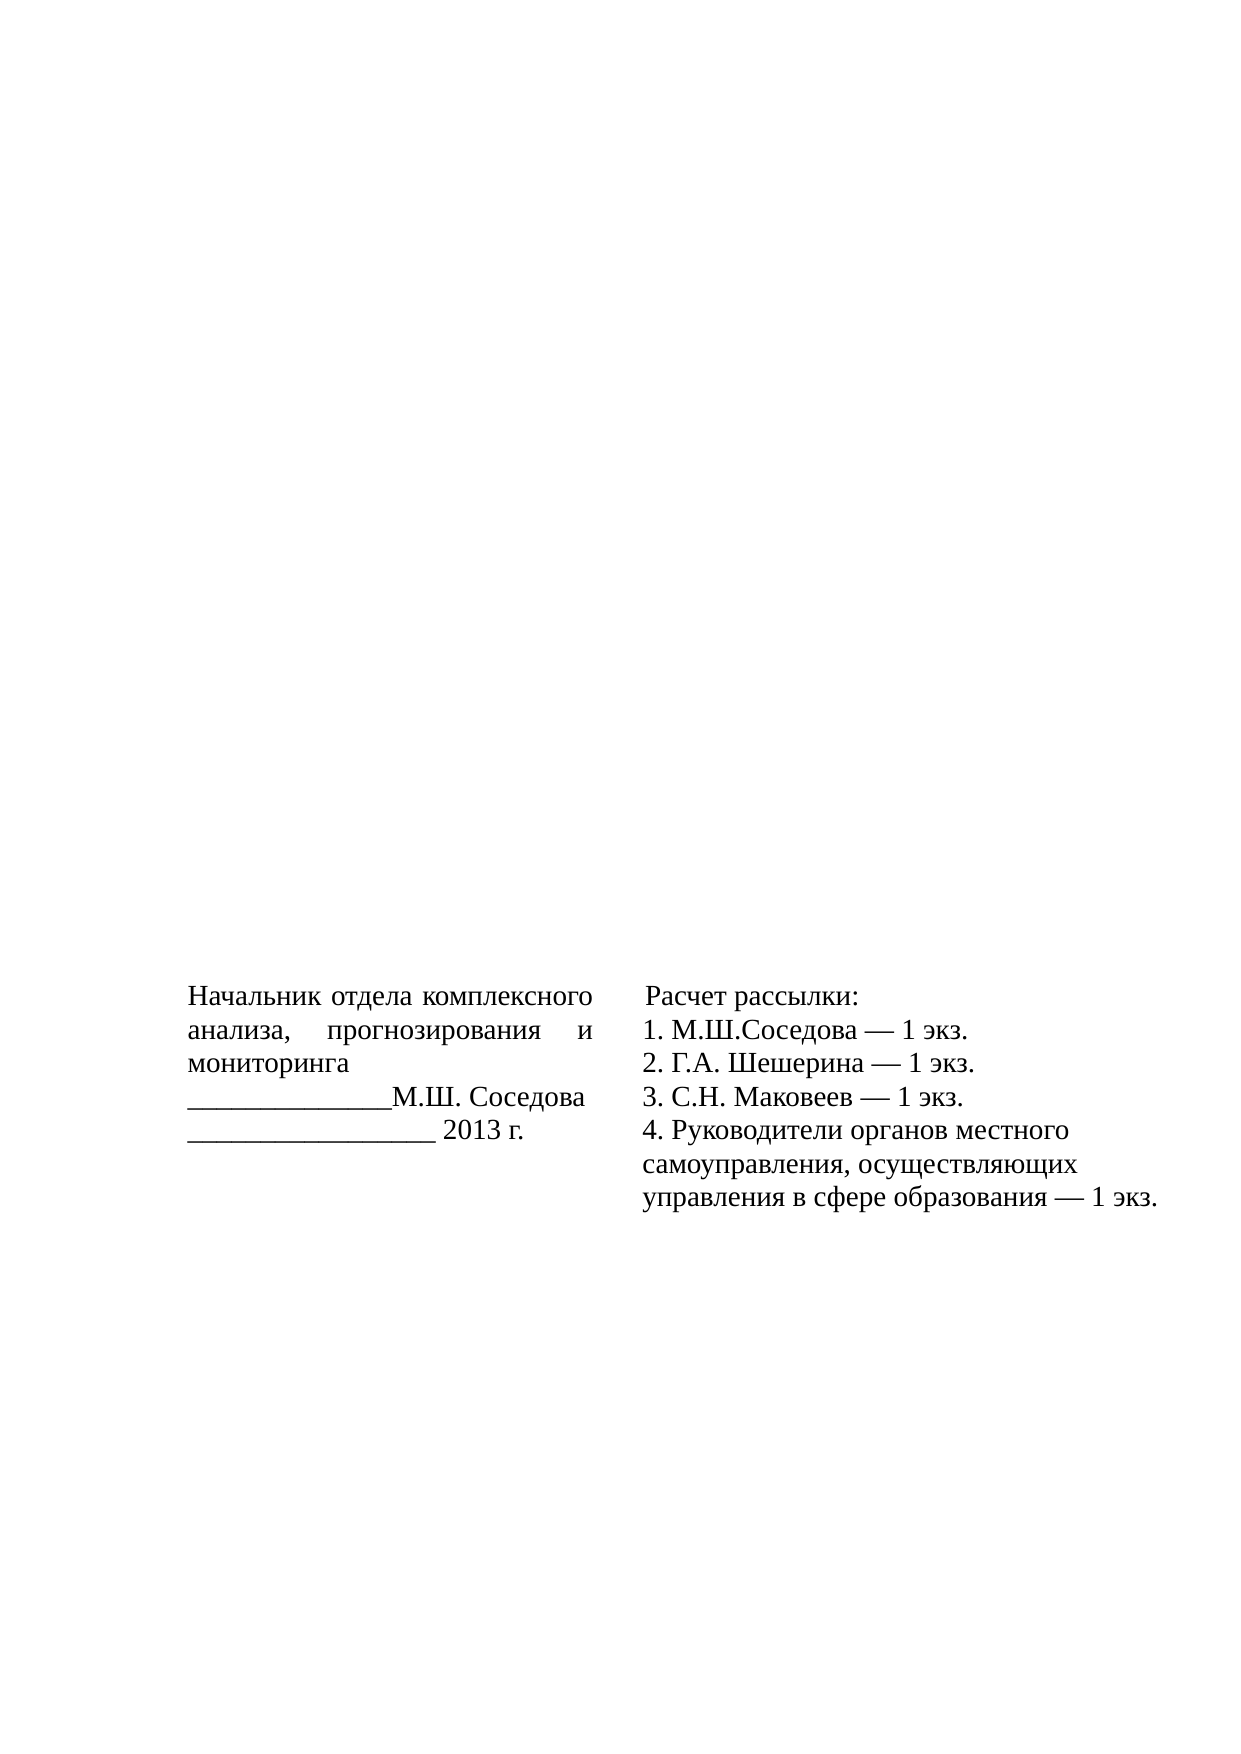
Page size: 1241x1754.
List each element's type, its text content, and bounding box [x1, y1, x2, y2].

table_header Начальник отдела комплексного анализа, прогнозирования и мониторинга ______________М.Ш. Соседова _________________ 2013 г. [176, 978, 604, 1381]
table_header Расчет рассылки: 1. М.Ш.Соседова — 1 экз. 2. Г.А. Шешерина — 1 экз. 3. С.Н. Маковеев — 1 экз. 4. Руководители органов местного самоуправления, осуществляющих управления в сфере образования — 1 экз. [604, 978, 1173, 1381]
